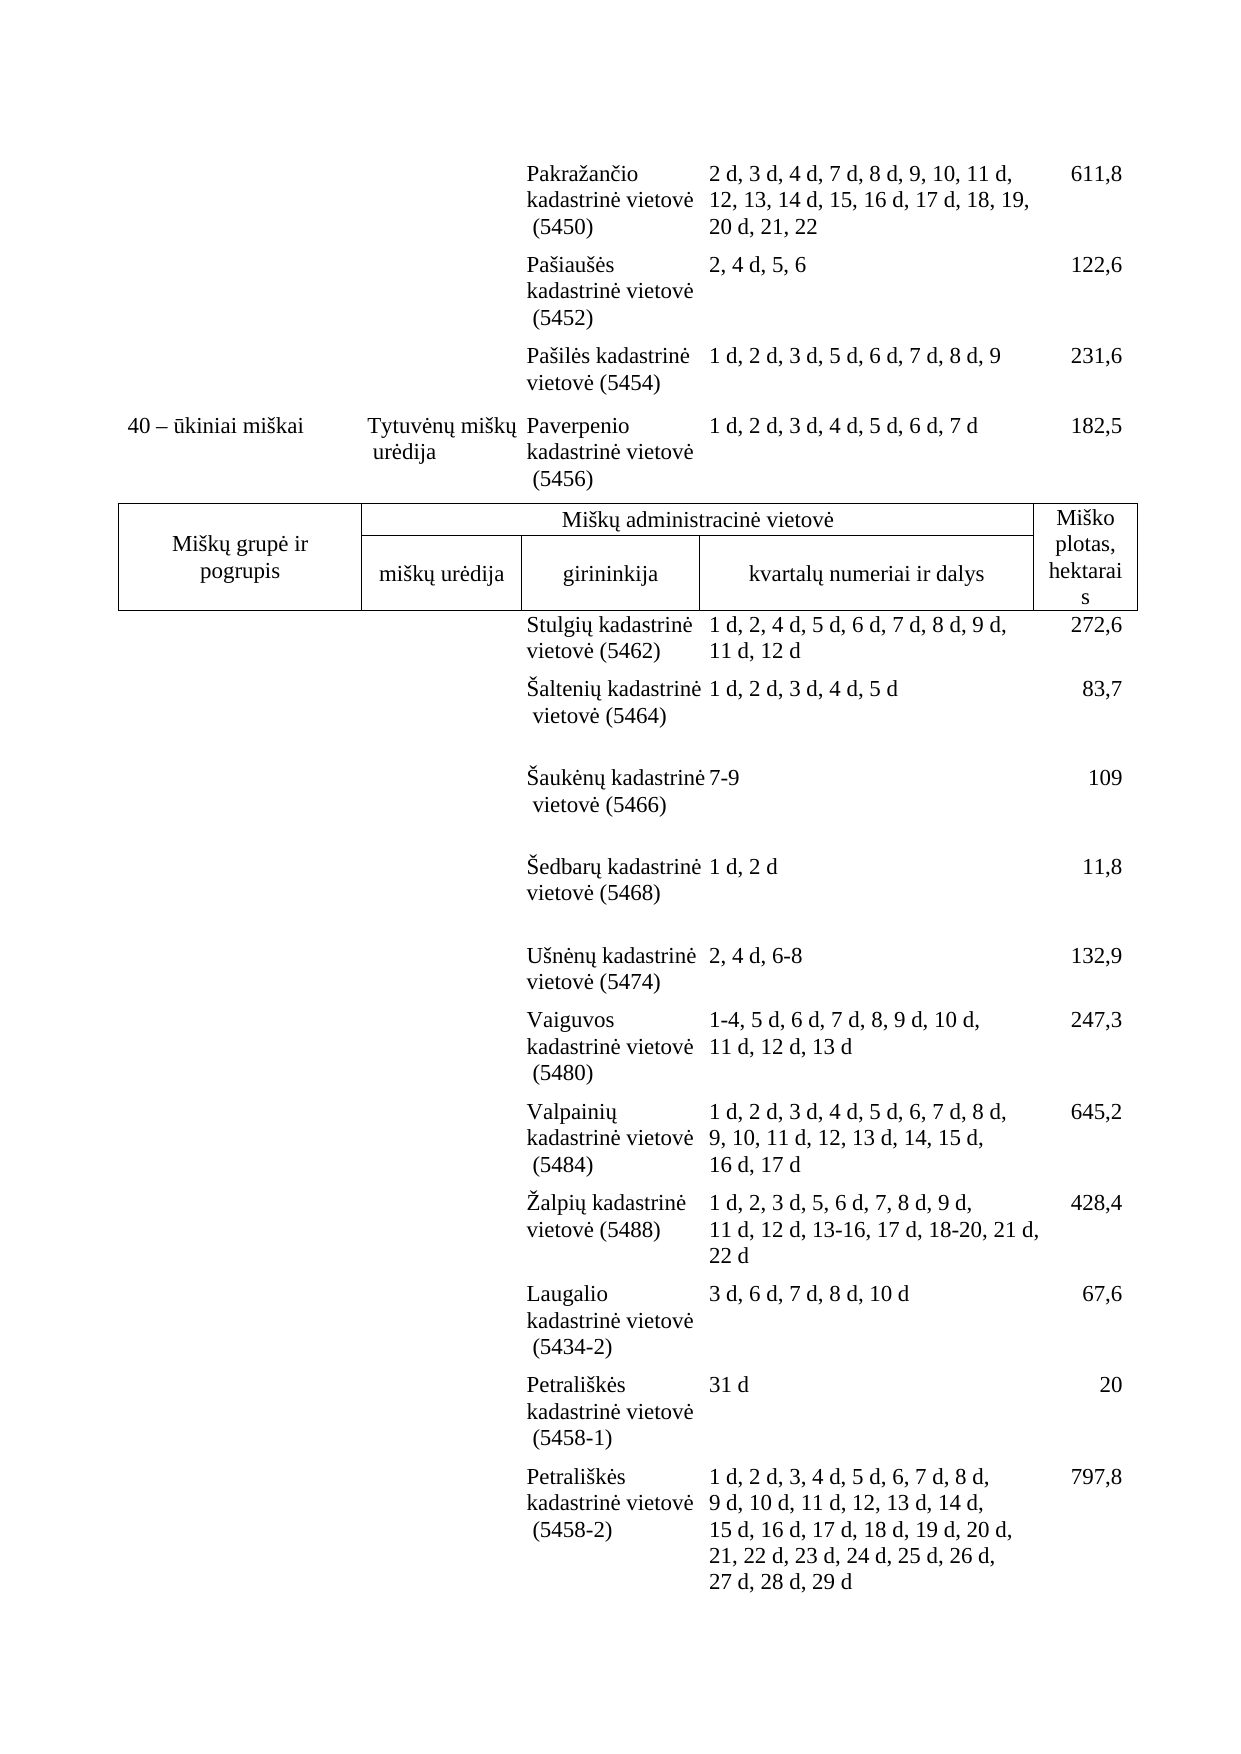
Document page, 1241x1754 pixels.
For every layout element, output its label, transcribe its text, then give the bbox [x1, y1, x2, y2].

text Petrališkės 31 d 20 [118, 1371, 1152, 1398]
table_cell miškų urėdija [362, 536, 521, 609]
text Pašiaušės 2, 4 d, 5, 6 122,6 [118, 251, 1152, 277]
text (5480) [118, 1059, 1152, 1086]
text Žalpių kadastrinė 1 d, 2, 3 d, 5, 6 d, 7, 8 d, 9 d, 428,4 [118, 1189, 1152, 1216]
text Laugalio 3 d, 6 d, 7 d, 8 d, 10 d 67,6 [118, 1280, 1152, 1307]
text kadastrinė vietovė 12, 13, 14 d, 15, 16 d, 17 d, 18, 19, [118, 186, 1152, 213]
text Stulgių kadastrinė 1 d, 2, 4 d, 5 d, 6 d, 7 d, 8 d, 9 d, 272,6 [118, 611, 1152, 637]
text (5434-2) [118, 1333, 1152, 1359]
text vietovė (5462) 11 d, 12 d [118, 637, 1152, 663]
text 22 d [118, 1242, 1152, 1268]
text vietovė (5464) [118, 702, 1152, 728]
text Valpainių 1 d, 2 d, 3 d, 4 d, 5 d, 6, 7 d, 8 d, 645,2 [118, 1098, 1152, 1124]
text 27 d, 28 d, 29 d [118, 1568, 1152, 1595]
text kadastrinė vietovė 9 d, 10 d, 11 d, 12, 13 d, 14 d, [118, 1489, 1152, 1516]
table_header Miškų administracinė vietovė [362, 504, 1033, 535]
table_cell kvartalų numeriai ir dalys [700, 536, 1033, 609]
text Ušnėnų kadastrinė 2, 4 d, 6-8 132,9 [118, 942, 1152, 968]
text (5450) 20 d, 21, 22 [118, 213, 1152, 239]
text (5458-1) [118, 1424, 1152, 1451]
text Pakražančio 2 d, 3 d, 4 d, 7 d, 8 d, 9, 10, 11 d, 611,8 [118, 160, 1152, 186]
text vietovė (5468) [118, 879, 1152, 906]
text Vaiguvos 1-4, 5 d, 6 d, 7 d, 8, 9 d, 10 d, 247,3 [118, 1006, 1152, 1033]
text kadastrinė vietovė [118, 1398, 1152, 1424]
text kadastrinė vietovė 11 d, 12 d, 13 d [118, 1033, 1152, 1059]
text 40 – ūkiniai miškai Tytuvėnų miškų Paverpenio 1 d, 2 d, 3 d, 4 d, 5 d, 6 d, 7 d 182,5 [118, 412, 1152, 438]
text vietovė (5488) 11 d, 12 d, 13-16, 17 d, 18-20, 21 d, [118, 1216, 1152, 1242]
table_header Miško plotas, hektarais [1034, 504, 1137, 609]
text kadastrinė vietovė 9, 10, 11 d, 12, 13 d, 14, 15 d, [118, 1124, 1152, 1151]
text vietovė (5474) [118, 968, 1152, 994]
text (5458-2) 15 d, 16 d, 17 d, 18 d, 19 d, 20 d, [118, 1516, 1152, 1542]
text vietovė (5454) [118, 369, 1152, 395]
table_cell girininkija [522, 536, 699, 609]
text Šedbarų kadastrinė 1 d, 2 d 11,8 [118, 853, 1152, 879]
text (5452) [118, 304, 1152, 330]
text (5484) 16 d, 17 d [118, 1151, 1152, 1177]
text (5456) [118, 465, 1152, 491]
table_header Miškų grupė ir pogrupis [119, 504, 361, 609]
text kadastrinė vietovė [118, 1307, 1152, 1333]
text 21, 22 d, 23 d, 24 d, 25 d, 26 d, [118, 1542, 1152, 1568]
text Šaltenių kadastrinė 1 d, 2 d, 3 d, 4 d, 5 d 83,7 [118, 675, 1152, 702]
text vietovė (5466) [118, 791, 1152, 817]
text urėdija kadastrinė vietovė [118, 438, 1152, 465]
text Šaukėnų kadastrinė 7-9 109 [118, 764, 1152, 791]
text Pašilės kadastrinė 1 d, 2 d, 3 d, 5 d, 6 d, 7 d, 8 d, 9 231,6 [118, 342, 1152, 369]
text kadastrinė vietovė [118, 277, 1152, 304]
text Petrališkės 1 d, 2 d, 3, 4 d, 5 d, 6, 7 d, 8 d, 797,8 [118, 1463, 1152, 1489]
